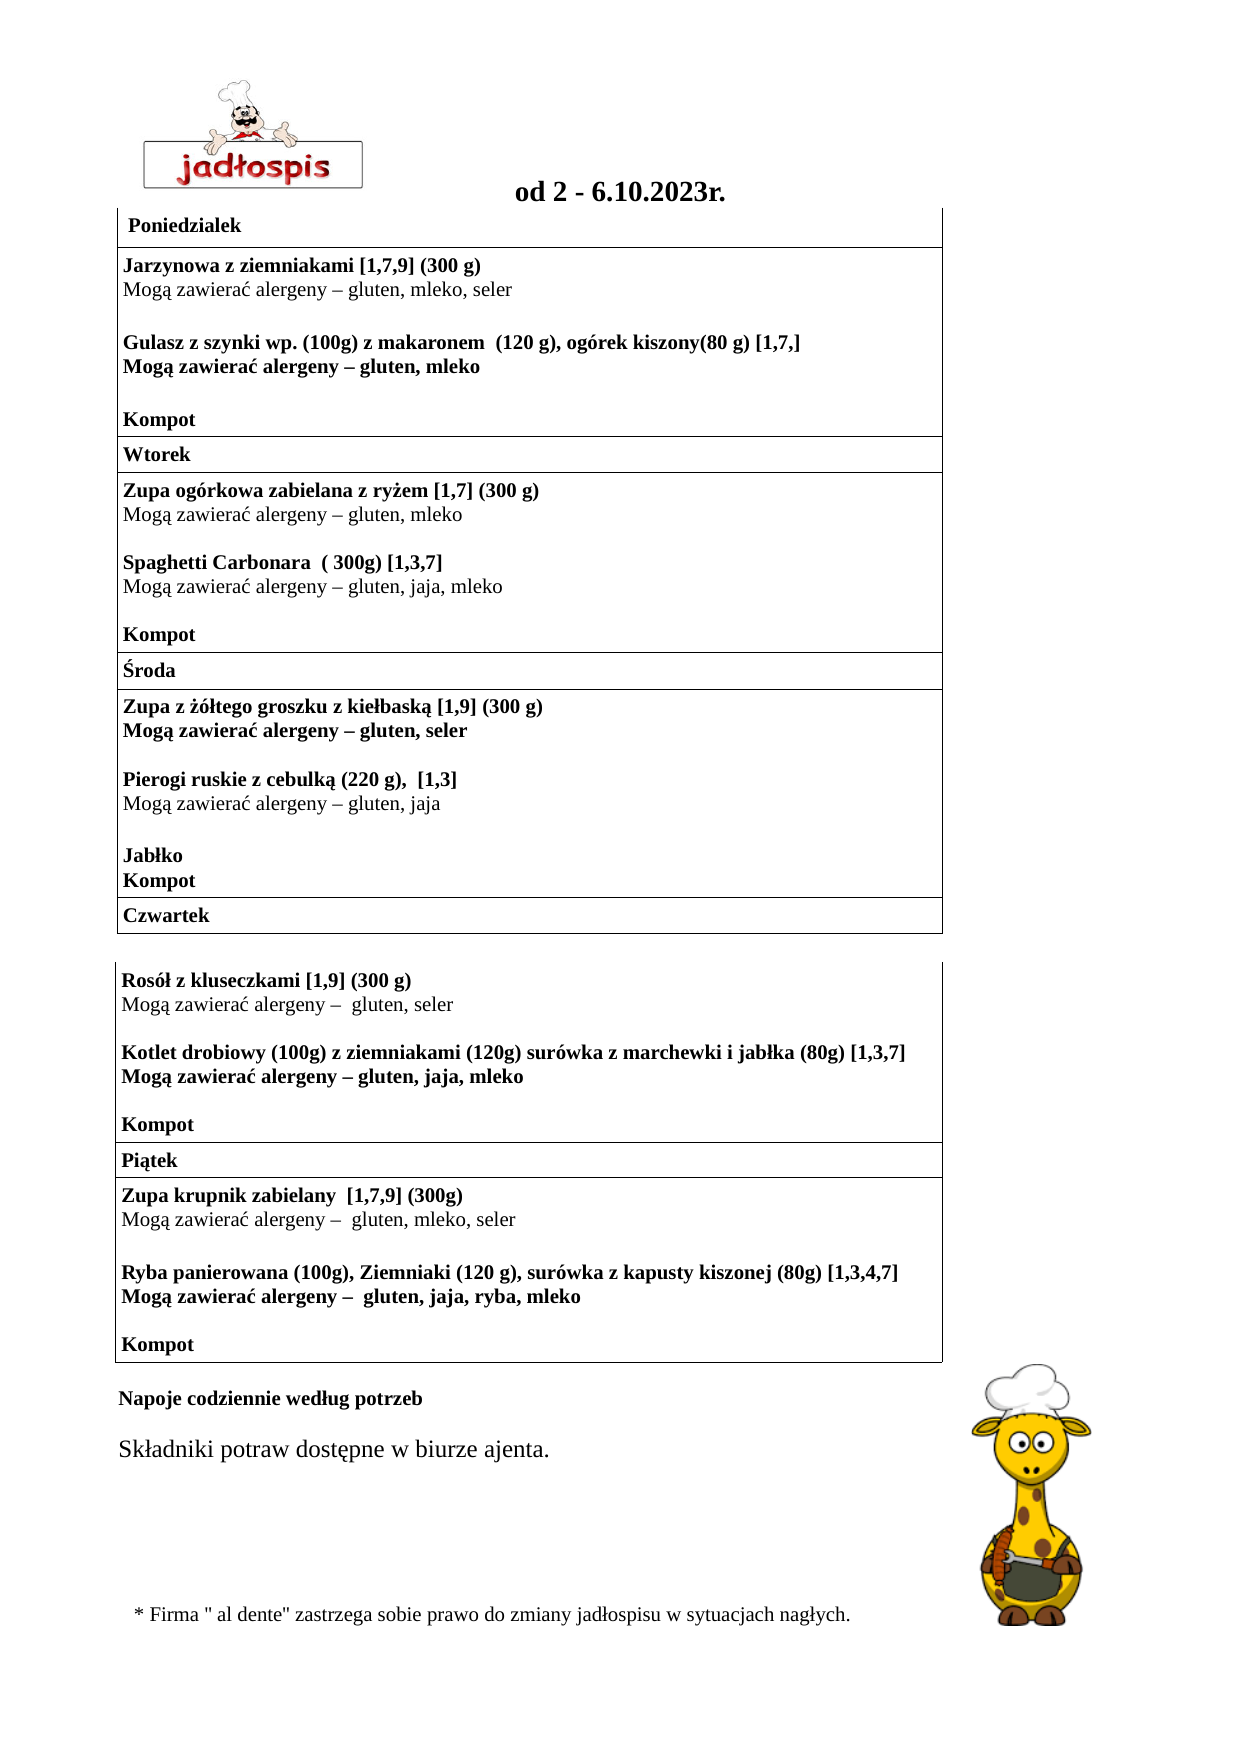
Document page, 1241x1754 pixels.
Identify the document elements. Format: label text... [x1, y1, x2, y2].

table_cell Wtorek [118, 437, 942, 472]
text [1093, 1386, 1122, 1410]
text Składniki potraw dostępne w biurze ajenta. [118, 1434, 970, 1463]
table_header Rosół z kluseczkami [1,9] (300 g) Mogą zawierać alergeny – gluten, seler Kotlet drobiowy (100g) z ziemniakami (120g) surówka z marchewki i jabłka (80g) [1,3,7] Mogą zawierać alergeny – gluten, jaja, mleko Kompot [116, 962, 942, 1142]
table_cell Zupa ogórkowa zabielana z ryżem [1,7] (300 g) Mogą zawierać alergeny – gluten, mleko Spaghetti Carbonara ( 300g) [1,3,7] Mogą zawierać alergeny – gluten, jaja, mleko Kompot [118, 473, 942, 652]
table_cell Środa [118, 653, 942, 688]
text Napoje codziennie według potrzeb [118, 1386, 970, 1410]
table_cell Zupa krupnik zabielany [1,7,9] (300g) Mogą zawierać alergeny – gluten, mleko, seler Ryba panierowana (100g), Ziemniaki (120 g), surówka z kapusty kiszonej (80g) [1,3,4,7] Mogą zawierać alergeny – gluten, jaja, ryba, mleko Kompot [116, 1178, 942, 1362]
picture [971, 1364, 1092, 1626]
table_cell Jarzynowa z ziemniakami [1,7,9] (300 g) Mogą zawierać alergeny – gluten, mleko, seler Gulasz z szynki wp. (100g) z makaronem (120 g), ogórek kiszony(80 g) [1,7,] Mogą zawierać alergeny – gluten, mleko Kompot [118, 248, 942, 436]
table_cell Czwartek [118, 898, 942, 933]
table_header Poniedzialek [118, 208, 942, 247]
table_cell Zupa z żółtego groszku z kiełbaską [1,9] (300 g) Mogą zawierać alergeny – gluten, seler Pierogi ruskie z cebulką (220 g), [1,3] Mogą zawierać alergeny – gluten, jaja Jabłko Kompot [118, 690, 942, 897]
picture [139, 78, 367, 191]
table_cell Piątek [116, 1143, 942, 1177]
text * Firma '' al dente'' zastrzega sobie prawo do zmiany jadłospisu w sytuacjach nagłych. [118, 1602, 970, 1626]
text [1093, 1434, 1122, 1463]
text od 2 - 6.10.2023r. [118, 174, 1122, 208]
